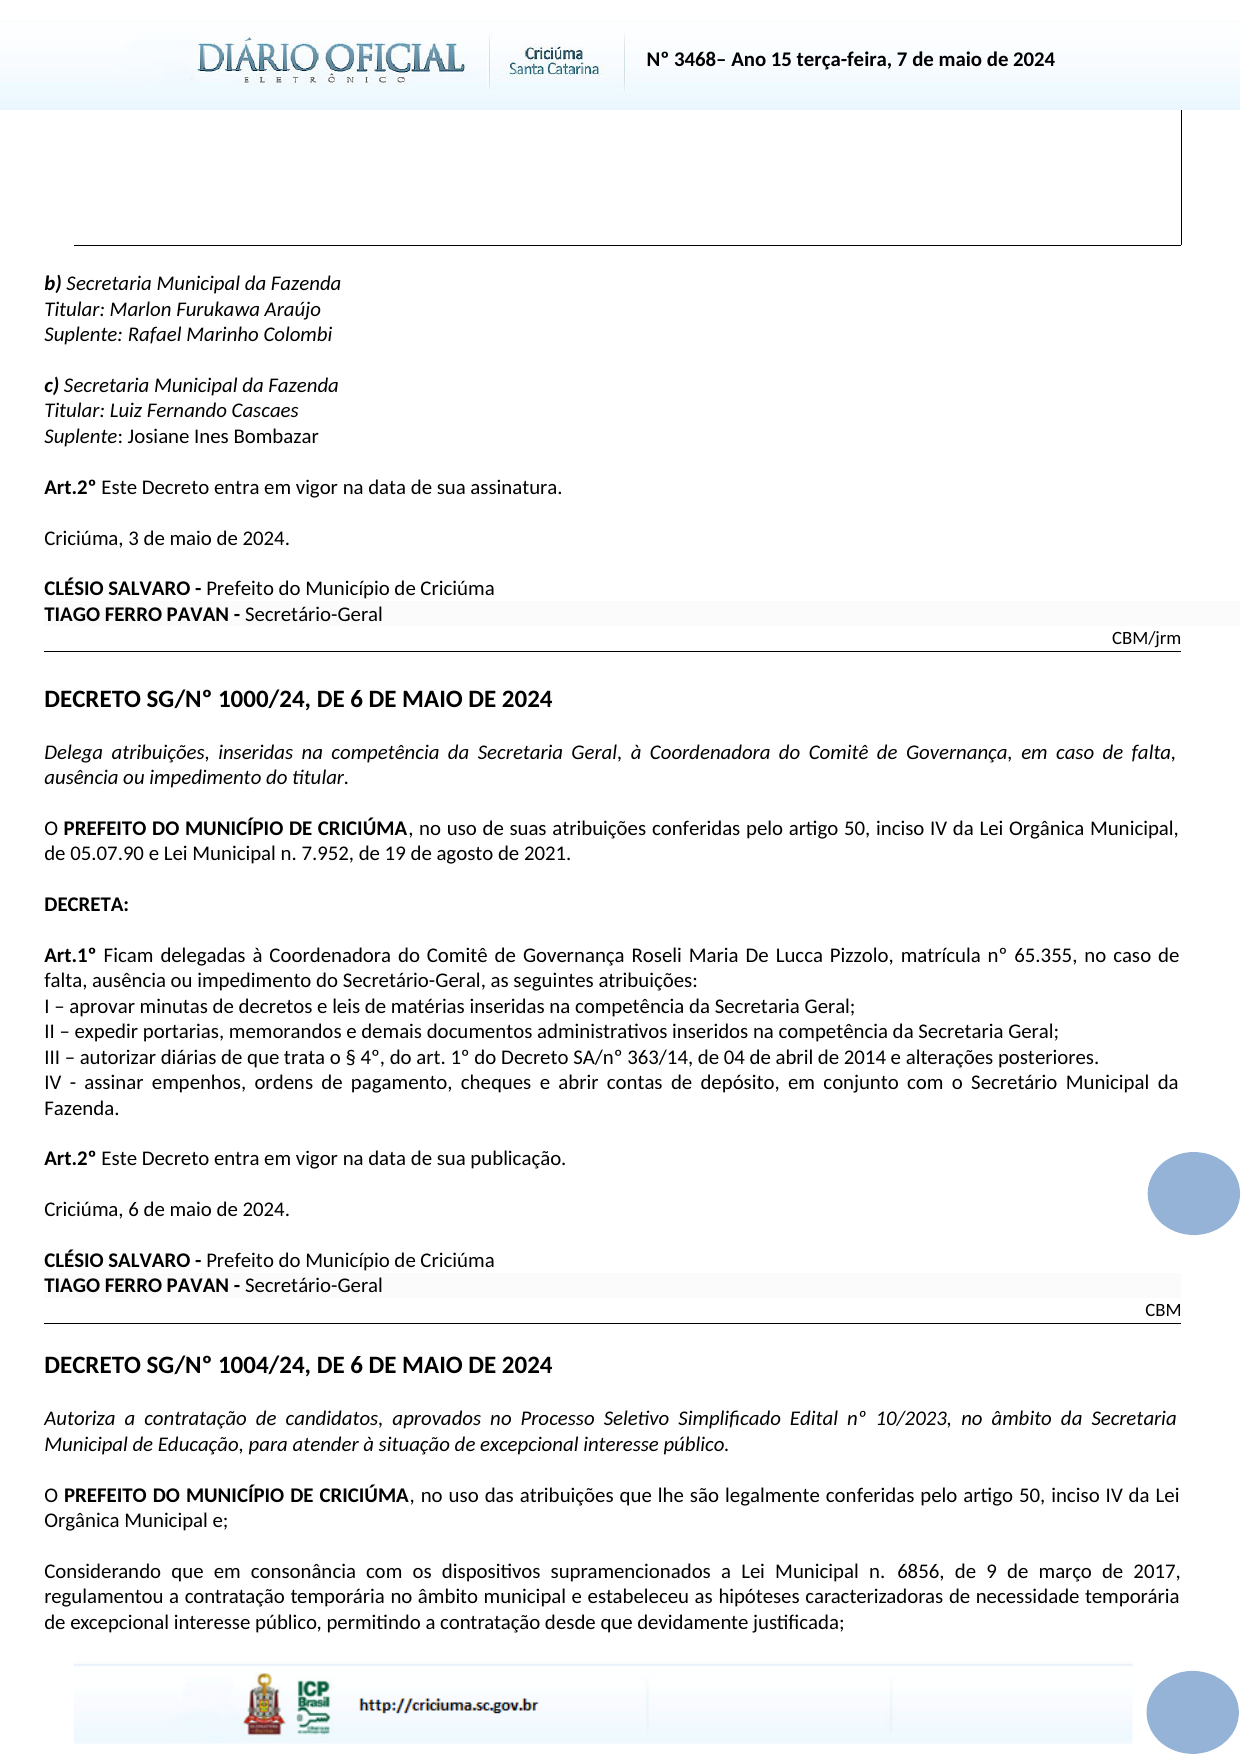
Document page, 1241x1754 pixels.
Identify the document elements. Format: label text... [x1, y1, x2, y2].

text Criciúma, 3 de maio de 2024. [44, 525, 1181, 550]
text DECRETA: [44, 891, 1181, 917]
text CLÉSIO SALVARO - Prefeito do Município de Criciúma [44, 576, 1240, 601]
text II – expedir portarias, memorandos e demais documentos administrativos inseridos na competência da Secretaria Geral; [44, 1018, 1181, 1044]
text Titular: Luiz Fernando Cascaes [44, 398, 1181, 423]
text Titular: Marlon Furukawa Araújo [44, 296, 1181, 321]
text TIAGO FERRO PAVAN - Secretário-Geral [44, 1273, 1181, 1298]
text Criciúma, 6 de maio de 2024. [44, 1196, 1159, 1222]
text DECRETO SG/Nº 1004/24, DE 6 DE MAIO DE 2024 [44, 1349, 1181, 1380]
text Suplente: Rafael Marinho Colombi [44, 321, 1181, 347]
text Considerando que em consonância com os dispositivos supramencionados a Lei Municipal n. 6856, de 9 de março de 2017, regulamentou a contratação temporária no âmbito municipal e estabeleceu as hipóteses caracterizadoras de necessidade temporária de excepcional interesse público, permitindo a contratação desde que devidamente justificada; [44, 1558, 1181, 1634]
text TIAGO FERRO PAVAN - Secretário-Geral [44, 601, 1240, 626]
text c) Secretaria Municipal da Fazenda [44, 372, 1181, 398]
text Art.2º Este Decreto entra em vigor na data de sua assinatura. [44, 474, 1181, 499]
text b) Secretaria Municipal da Fazenda [44, 271, 1181, 296]
text O PREFEITO DO MUNICÍPIO DE CRICIÚMA, no uso das atribuições que lhe são legalmente conferidas pelo artigo 50, inciso IV da Lei Orgânica Municipal e; [44, 1482, 1181, 1533]
text Autoriza a contratação de candidatos, aprovados no Processo Seletivo Simplificado Edital nº 10/2023, no âmbito da Secretaria Municipal de Educação, para atender à situação de excepcional interesse público. [44, 1406, 1181, 1456]
text CLÉSIO SALVARO - Prefeito do Município de Criciúma [44, 1247, 1181, 1273]
text Art.2º Este Decreto entra em vigor na data de sua publicação. [44, 1146, 1181, 1171]
text IV - assinar empenhos, ordens de pagamento, cheques e abrir contas de depósito, em conjunto com o Secretário Municipal da Fazenda. [44, 1069, 1181, 1120]
text Suplente: Josiane Ines Bombazar [44, 423, 1181, 448]
text III – autorizar diárias de que trata o § 4º, do art. 1º do Decreto SA/nº 363/14, de 04 de abril de 2014 e alterações posteriores. [44, 1044, 1181, 1069]
text CBM [44, 1298, 1181, 1323]
text O PREFEITO DO MUNICÍPIO DE CRICIÚMA, no uso de suas atribuições conferidas pelo artigo 50, inciso IV da Lei Orgânica Municipal, de 05.07.90 e Lei Municipal n. 7.952, de 19 de agosto de 2021. [44, 815, 1181, 866]
text Delega atribuições, inseridas na competência da Secretaria Geral, à Coordenadora do Comitê de Governança, em caso de falta, ausência ou impedimento do titular. [44, 739, 1181, 790]
text DECRETO SG/Nº 1000/24, DE 6 DE MAIO DE 2024 [44, 683, 1181, 713]
text CBM/jrm [44, 626, 1181, 651]
text I – aprovar minutas de decretos e leis de matérias inseridas na competência da Secretaria Geral; [44, 993, 1181, 1018]
text Art.1º Ficam delegadas à Coordenadora do Comitê de Governança Roseli Maria De Lucca Pizzolo, matrícula nº 65.355, no caso de falta, ausência ou impedimento do Secretário-Geral, as seguintes atribuições: [44, 942, 1181, 993]
